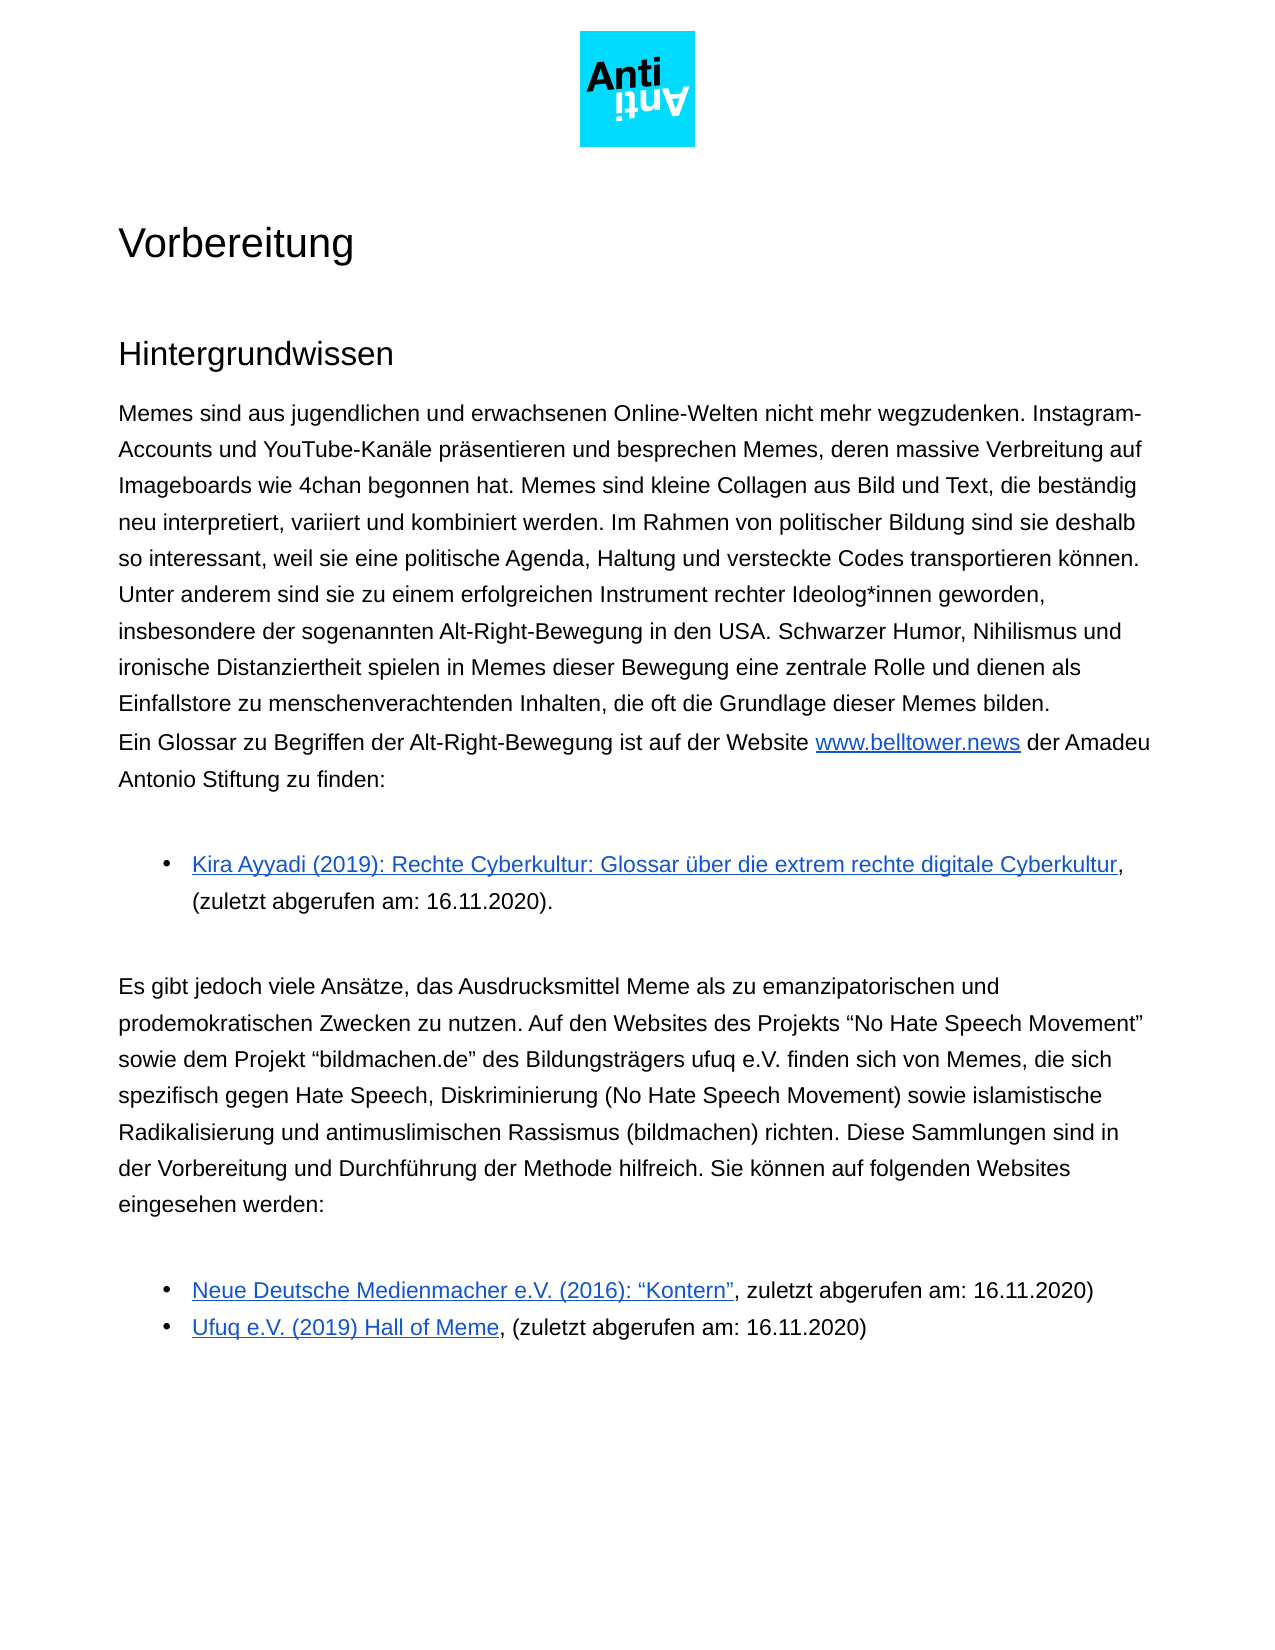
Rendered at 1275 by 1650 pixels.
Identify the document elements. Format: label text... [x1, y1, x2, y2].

text Es gibt jedoch viele Ansätze, das Ausdrucksmittel Meme als zu emanzipatorischen und prodemokratischen Zwecken zu nutzen. Auf den Websites des Projekts “No Hate Speech Movement” sowie dem Projekt “bildmachen.de” des Bildungsträgers ufuq e.V. finden sich von Memes, die sich spezifisch gegen Hate Speech, Diskriminierung (No Hate Speech Movement) sowie islamistische Radikalisierung und antimuslimischen Rassismus (bildmachen) richten. Diese Sammlungen sind in der Vorbereitung und Durchführung der Methode hilfreich. Sie können auf folgenden Websites eingesehen werden: [118, 973, 1157, 1218]
list Neue Deutsche Medienmacher e.V. (2016): “Kontern”, zuletzt abgerufen am: 16.11.2020) [162, 1277, 1157, 1304]
list Kira Ayyadi (2019): Rechte Cyberkultur: Glossar über die extrem rechte digitale Cyberkultur, (zuletzt abgerufen am: 16.11.2020). [162, 851, 1157, 914]
text Memes sind aus jugendlichen und erwachsenen Online-Welten nicht mehr wegzudenken. Instagram-Accounts und YouTube-Kanäle präsentieren und besprechen Memes, deren massive Verbreitung auf Imageboards wie 4chan begonnen hat. Memes sind kleine Collagen aus Bild und Text, die beständig neu interpretiert, variiert und kombiniert werden. Im Rahmen von politischer Bildung sind sie deshalb so interessant, weil sie eine politische Agenda, Haltung und versteckte Codes transportieren können. Unter anderem sind sie zu einem erfolgreichen Instrument rechter Ideolog*innen geworden, insbesondere der sogenannten Alt-Right-Bewegung in den USA. Schwarzer Humor, Nihilismus und ironische Distanziertheit spielen in Memes dieser Bewegung eine zentrale Rolle und dienen als Einfallstore zu menschenverachtenden Inhalten, die oft die Grundlage dieser Memes bilden. [118, 399, 1157, 717]
picture [580, 31, 696, 147]
subtitle Vorbereitung [118, 218, 1157, 266]
text Ein Glossar zu Begriffen der Alt-Right-Bewegung ist auf der Website www.belltower.news der Amadeu Antonio Stiftung zu finden: [118, 727, 1157, 792]
subtitle Hintergrundwissen [118, 334, 1157, 372]
list Ufuq e.V. (2019) Hall of Meme, (zuletzt abgerufen am: 16.11.2020) [162, 1314, 1157, 1341]
